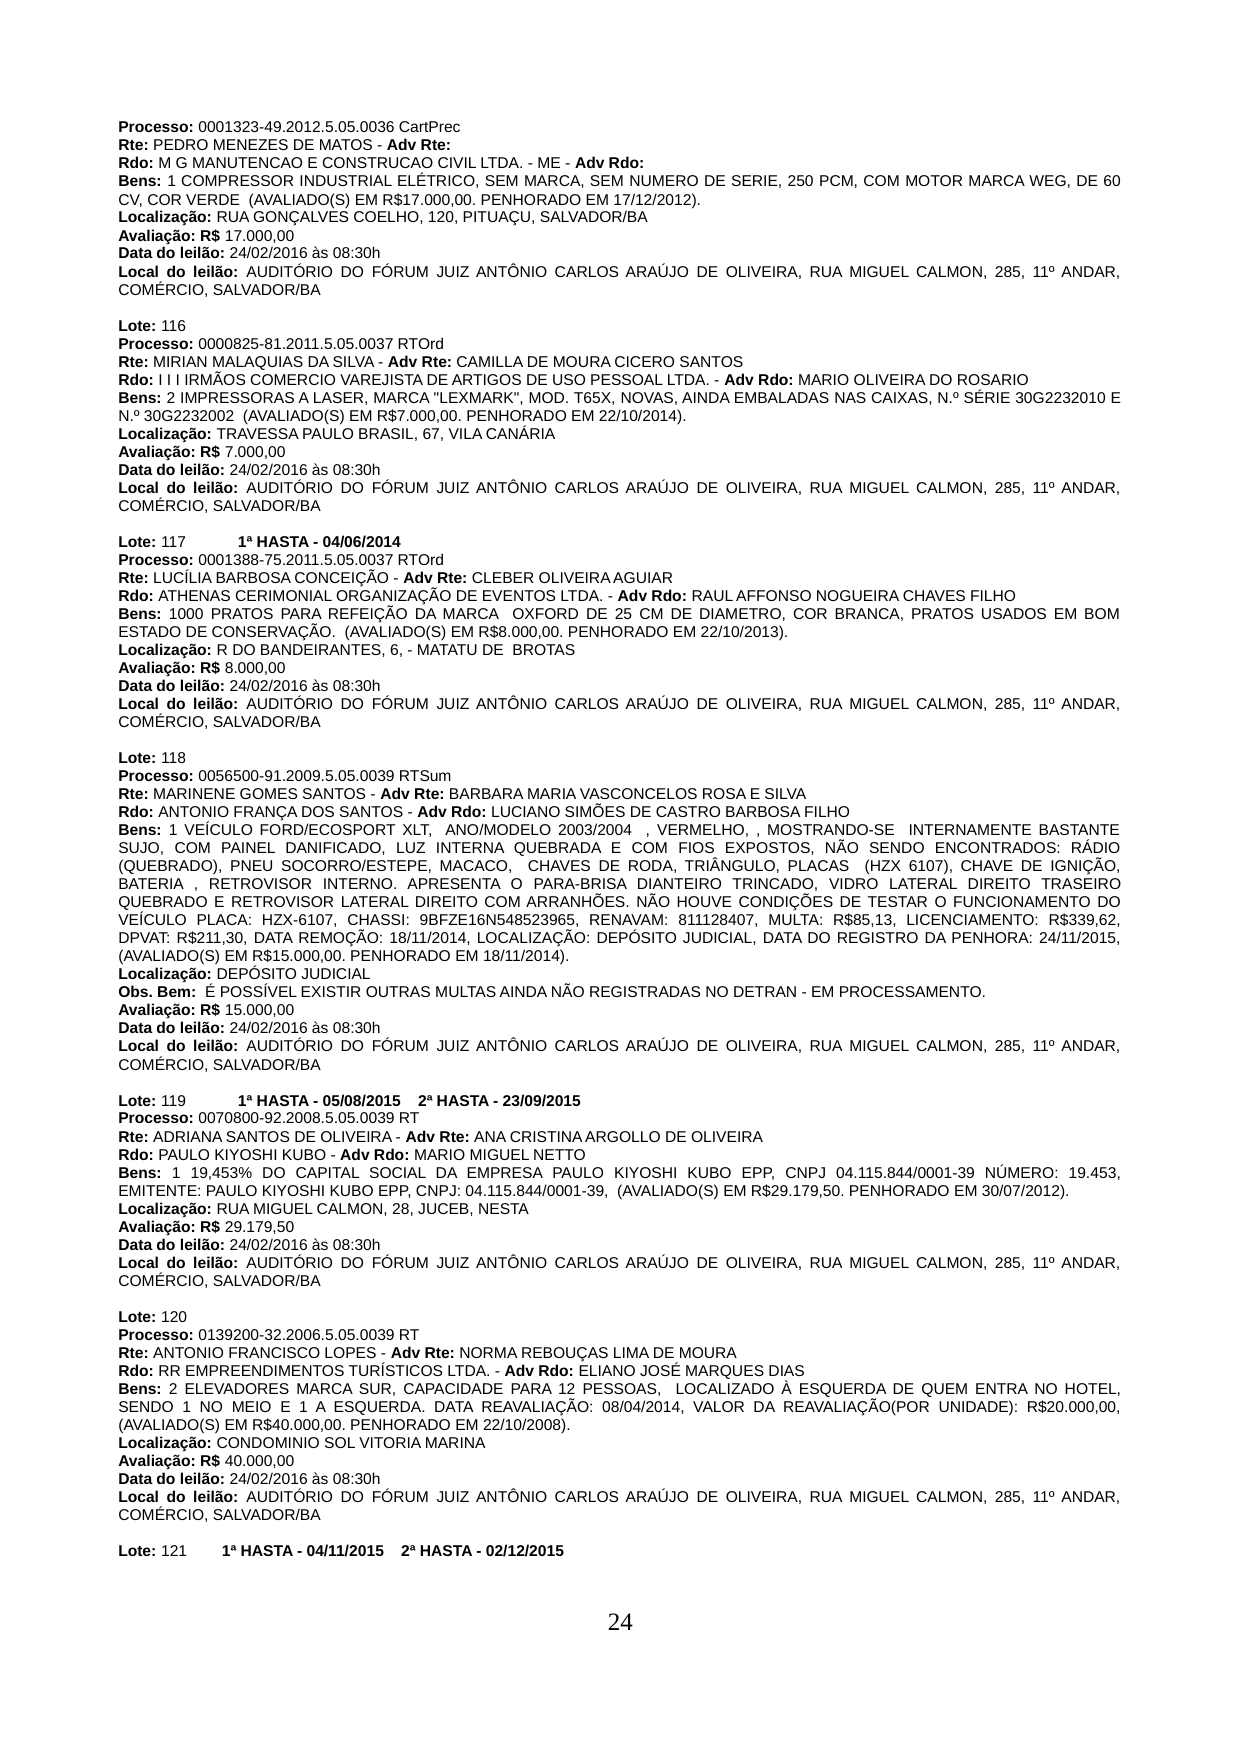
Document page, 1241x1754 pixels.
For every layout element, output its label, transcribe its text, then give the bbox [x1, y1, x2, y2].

text Bens: 1000 PRATOS PARA REFEIÇÃO DA MARCA OXFORD DE 25 CM DE DIAMETRO, COR BRANCA, PRATOS USADOS EM BOM ESTADO DE CONSERVAÇÃO. (AVALIADO(S) EM R$8.000,00. PENHORADO EM 22/10/2013). [118, 605, 1122, 641]
text Rte: LUCÍLIA BARBOSA CONCEIÇÃO - Adv Rte: CLEBER OLIVEIRA AGUIAR [118, 569, 1122, 587]
text Data do leilão: 24/02/2016 às 08:30h [118, 1235, 1122, 1253]
text Lote: 118 [118, 749, 1122, 767]
text Rte: ADRIANA SANTOS DE OLIVEIRA - Adv Rte: ANA CRISTINA ARGOLLO DE OLIVEIRA [118, 1127, 1122, 1145]
text Local do leilão: AUDITÓRIO DO FÓRUM JUIZ ANTÔNIO CARLOS ARAÚJO DE OLIVEIRA, RUA MIGUEL CALMON, 285, 11º ANDAR, COMÉRCIO, SALVADOR/BA [118, 1253, 1122, 1289]
text Rte: ANTONIO FRANCISCO LOPES - Adv Rte: NORMA REBOUÇAS LIMA DE MOURA [118, 1343, 1122, 1362]
text Avaliação: R$ 7.000,00 [118, 442, 1122, 461]
text Rdo: I I I IRMÃOS COMERCIO VAREJISTA DE ARTIGOS DE USO PESSOAL LTDA. - Adv Rdo: MARIO OLIVEIRA DO ROSARIO [118, 370, 1122, 388]
text Bens: 1 19,453% DO CAPITAL SOCIAL DA EMPRESA PAULO KIYOSHI KUBO EPP, CNPJ 04.115.844/0001-39 NÚMERO: 19.453, EMITENTE: PAULO KIYOSHI KUBO EPP, CNPJ: 04.115.844/0001-39, (AVALIADO(S) EM R$29.179,50. PENHORADO EM 30/07/2012). [118, 1163, 1122, 1199]
text Data do leilão: 24/02/2016 às 08:30h [118, 461, 1122, 478]
text Rdo: M G MANUTENCAO E CONSTRUCAO CIVIL LTDA. - ME - Adv Rdo: [118, 154, 1122, 172]
text Localização: DEPÓSITO JUDICIAL [118, 965, 1122, 983]
text Localização: TRAVESSA PAULO BRASIL, 67, VILA CANÁRIA [118, 424, 1122, 442]
text Data do leilão: 24/02/2016 às 08:30h [118, 244, 1122, 262]
text Data do leilão: 24/02/2016 às 08:30h [118, 1019, 1122, 1037]
text Local do leilão: AUDITÓRIO DO FÓRUM JUIZ ANTÔNIO CARLOS ARAÚJO DE OLIVEIRA, RUA MIGUEL CALMON, 285, 11º ANDAR, COMÉRCIO, SALVADOR/BA [118, 1037, 1122, 1073]
text Localização: RUA GONÇALVES COELHO, 120, PITUAÇU, SALVADOR/BA [118, 208, 1122, 226]
text Lote: 119 1ª HASTA - 05/08/2015 2ª HASTA - 23/09/2015 [118, 1091, 1122, 1109]
text Bens: 2 ELEVADORES MARCA SUR, CAPACIDADE PARA 12 PESSOAS, LOCALIZADO À ESQUERDA DE QUEM ENTRA NO HOTEL, SENDO 1 NO MEIO E 1 A ESQUERDA. DATA REAVALIAÇÃO: 08/04/2014, VALOR DA REAVALIAÇÃO(POR UNIDADE): R$20.000,00, (AVALIADO(S) EM R$40.000,00. PENHORADO EM 22/10/2008). [118, 1379, 1122, 1434]
text Localização: R DO BANDEIRANTES, 6, - MATATU DE BROTAS [118, 641, 1122, 659]
text Data do leilão: 24/02/2016 às 08:30h [118, 677, 1122, 695]
text Lote: 116 [118, 316, 1122, 334]
text Rdo: ATHENAS CERIMONIAL ORGANIZAÇÃO DE EVENTOS LTDA. - Adv Rdo: RAUL AFFONSO NOGUEIRA CHAVES FILHO [118, 587, 1122, 605]
text Localização: CONDOMINIO SOL VITORIA MARINA [118, 1434, 1122, 1452]
text Processo: 0001388-75.2011.5.05.0037 RTOrd [118, 551, 1122, 569]
text Localização: RUA MIGUEL CALMON, 28, JUCEB, NESTA [118, 1199, 1122, 1217]
text Avaliação: R$ 15.000,00 [118, 1001, 1122, 1019]
text Data do leilão: 24/02/2016 às 08:30h [118, 1470, 1122, 1488]
text Processo: 0056500-91.2009.5.05.0039 RTSum [118, 767, 1122, 785]
text Avaliação: R$ 40.000,00 [118, 1452, 1122, 1470]
text Local do leilão: AUDITÓRIO DO FÓRUM JUIZ ANTÔNIO CARLOS ARAÚJO DE OLIVEIRA, RUA MIGUEL CALMON, 285, 11º ANDAR, COMÉRCIO, SALVADOR/BA [118, 695, 1122, 731]
text Processo: 0070800-92.2008.5.05.0039 RT [118, 1109, 1122, 1127]
text Rte: MIRIAN MALAQUIAS DA SILVA - Adv Rte: CAMILLA DE MOURA CICERO SANTOS [118, 352, 1122, 370]
text Bens: 1 VEÍCULO FORD/ECOSPORT XLT, ANO/MODELO 2003/2004 , VERMELHO, , MOSTRANDO-SE INTERNAMENTE BASTANTE SUJO, COM PAINEL DANIFICADO, LUZ INTERNA QUEBRADA E COM FIOS EXPOSTOS, NÃO SENDO ENCONTRADOS: RÁDIO (QUEBRADO), PNEU SOCORRO/ESTEPE, MACACO, CHAVES DE RODA, TRIÂNGULO, PLACAS (HZX 6107), CHAVE DE IGNIÇÃO, BATERIA , RETROVISOR INTERNO. APRESENTA O PARA-BRISA DIANTEIRO TRINCADO, VIDRO LATERAL DIREITO TRASEIRO QUEBRADO E RETROVISOR LATERAL DIREITO COM ARRANHÕES. NÃO HOUVE CONDIÇÕES DE TESTAR O FUNCIONAMENTO DO VEÍCULO PLACA: HZX-6107, CHASSI: 9BFZE16N548523965, RENAVAM: 811128407, MULTA: R$85,13, LICENCIAMENTO: R$339,62, DPVAT: R$211,30, DATA REMOÇÃO: 18/11/2014, LOCALIZAÇÃO: DEPÓSITO JUDICIAL, DATA DO REGISTRO DA PENHORA: 24/11/2015, (AVALIADO(S) EM R$15.000,00. PENHORADO EM 18/11/2014). [118, 821, 1122, 965]
text Processo: 0000825-81.2011.5.05.0037 RTOrd [118, 334, 1122, 352]
text Local do leilão: AUDITÓRIO DO FÓRUM JUIZ ANTÔNIO CARLOS ARAÚJO DE OLIVEIRA, RUA MIGUEL CALMON, 285, 11º ANDAR, COMÉRCIO, SALVADOR/BA [118, 262, 1122, 298]
text Obs. Bem: É POSSÍVEL EXISTIR OUTRAS MULTAS AINDA NÃO REGISTRADAS NO DETRAN - EM PROCESSAMENTO. [118, 983, 1122, 1001]
text Rdo: PAULO KIYOSHI KUBO - Adv Rdo: MARIO MIGUEL NETTO [118, 1145, 1122, 1163]
text Avaliação: R$ 29.179,50 [118, 1217, 1122, 1235]
text Processo: 0139200-32.2006.5.05.0039 RT [118, 1326, 1122, 1343]
text Rdo: RR EMPREENDIMENTOS TURÍSTICOS LTDA. - Adv Rdo: ELIANO JOSÉ MARQUES DIAS [118, 1362, 1122, 1379]
text Processo: 0001323-49.2012.5.05.0036 CartPrec [118, 118, 1122, 136]
text Local do leilão: AUDITÓRIO DO FÓRUM JUIZ ANTÔNIO CARLOS ARAÚJO DE OLIVEIRA, RUA MIGUEL CALMON, 285, 11º ANDAR, COMÉRCIO, SALVADOR/BA [118, 478, 1122, 514]
text Bens: 1 COMPRESSOR INDUSTRIAL ELÉTRICO, SEM MARCA, SEM NUMERO DE SERIE, 250 PCM, COM MOTOR MARCA WEG, DE 60 CV, COR VERDE (AVALIADO(S) EM R$17.000,00. PENHORADO EM 17/12/2012). [118, 172, 1122, 208]
text Rte: PEDRO MENEZES DE MATOS - Adv Rte: [118, 136, 1122, 154]
text Avaliação: R$ 17.000,00 [118, 226, 1122, 244]
text Rte: MARINENE GOMES SANTOS - Adv Rte: BARBARA MARIA VASCONCELOS ROSA E SILVA [118, 785, 1122, 803]
text Lote: 121 1ª HASTA - 04/11/2015 2ª HASTA - 02/12/2015 [118, 1542, 1122, 1560]
text Lote: 117 1ª HASTA - 04/06/2014 [118, 533, 1122, 551]
text Rdo: ANTONIO FRANÇA DOS SANTOS - Adv Rdo: LUCIANO SIMÕES DE CASTRO BARBOSA FILHO [118, 803, 1122, 821]
text Lote: 120 [118, 1307, 1122, 1326]
text Bens: 2 IMPRESSORAS A LASER, MARCA "LEXMARK", MOD. T65X, NOVAS, AINDA EMBALADAS NAS CAIXAS, N.º SÉRIE 30G2232010 E N.º 30G2232002 (AVALIADO(S) EM R$7.000,00. PENHORADO EM 22/10/2014). [118, 388, 1122, 424]
text Avaliação: R$ 8.000,00 [118, 659, 1122, 677]
text Local do leilão: AUDITÓRIO DO FÓRUM JUIZ ANTÔNIO CARLOS ARAÚJO DE OLIVEIRA, RUA MIGUEL CALMON, 285, 11º ANDAR, COMÉRCIO, SALVADOR/BA [118, 1488, 1122, 1524]
